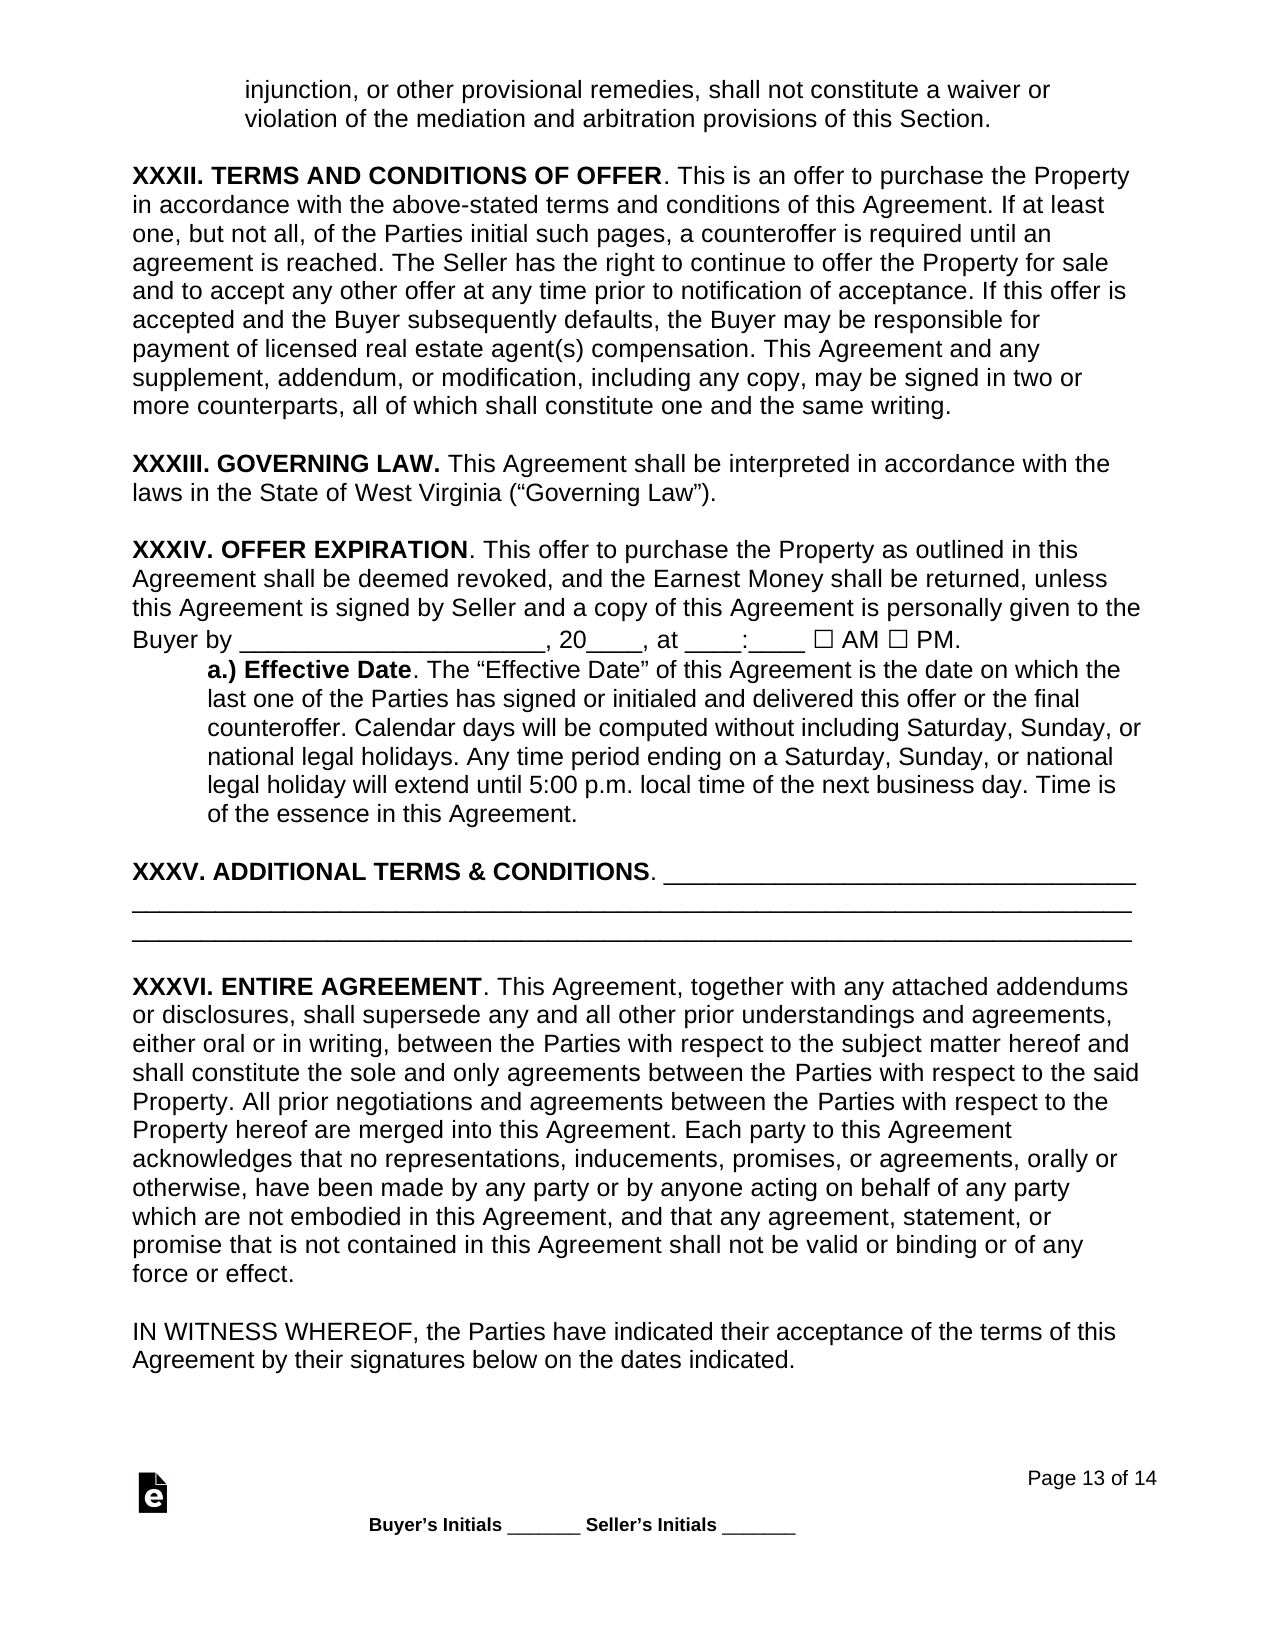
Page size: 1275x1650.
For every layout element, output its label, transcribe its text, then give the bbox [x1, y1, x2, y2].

text XXXV. ADDITIONAL TERMS & CONDITIONS. __________________________________ [132, 857, 1143, 885]
list injunction, or other provisional remedies, shall not constitute a waiver or violation of the mediation and arbitration provisions of this Section. [207, 75, 1143, 132]
text ________________________________________________________________________ [132, 885, 1143, 914]
text XXXIV. OFFER EXPIRATION. This offer to purchase the Property as outlined in this Agreement shall be deemed revoked, and the Earnest Money shall be returned, unless this Agreement is signed by Seller and a copy of this Agreement is personally given to the Buyer by ______________________, 20____, at ____:____ ☐ AM ☐ PM. [132, 535, 1143, 655]
text XXXVI. ENTIRE AGREEMENT. This Agreement, together with any attached addendums or disclosures, shall supersede any and all other prior understandings and agreements, either oral or in writing, between the Parties with respect to the subject matter hereof and shall constitute the sole and only agreements between the Parties with respect to the said Property. All prior negotiations and agreements between the Parties with respect to the Property hereof are merged into this Agreement. Each party to this Agreement acknowledges that no representations, inducements, promises, or agreements, orally or otherwise, have been made by any party or by anyone acting on behalf of any party which are not embodied in this Agreement, and that any agreement, statement, or promise that is not contained in this Agreement shall not be valid or binding or of any force or effect. [132, 972, 1143, 1288]
text XXXIII. GOVERNING LAW. This Agreement shall be interpreted in accordance with the laws in the State of West Virginia (“Governing Law”). [132, 449, 1143, 506]
text IN WITNESS WHEREOF, the Parties have indicated their acceptance of the terms of this Agreement by their signatures below on the dates indicated. [132, 1317, 1143, 1374]
text a.) Effective Date. The “Effective Date” of this Agreement is the date on which the last one of the Parties has signed or initialed and delivered this offer or the final counteroffer. Calendar days will be computed without including Saturday, Sunday, or national legal holidays. Any time period ending on a Saturday, Sunday, or national legal holiday will extend until 5:00 p.m. local time of the next business day. Time is of the essence in this Agreement. [207, 655, 1143, 828]
text ________________________________________________________________________ [132, 914, 1143, 943]
text XXXII. TERMS AND CONDITIONS OF OFFER. This is an offer to purchase the Property in accordance with the above-stated terms and conditions of this Agreement. If at least one, but not all, of the Parties initial such pages, a counteroffer is required until an agreement is reached. The Seller has the right to continue to offer the Property for sale and to accept any other offer at any time prior to notification of acceptance. If this offer is accepted and the Buyer subsequently defaults, the Buyer may be responsible for payment of licensed real estate agent(s) compensation. This Agreement and any supplement, addendum, or modification, including any copy, may be signed in two or more counterparts, all of which shall constitute one and the same writing. [132, 161, 1143, 420]
